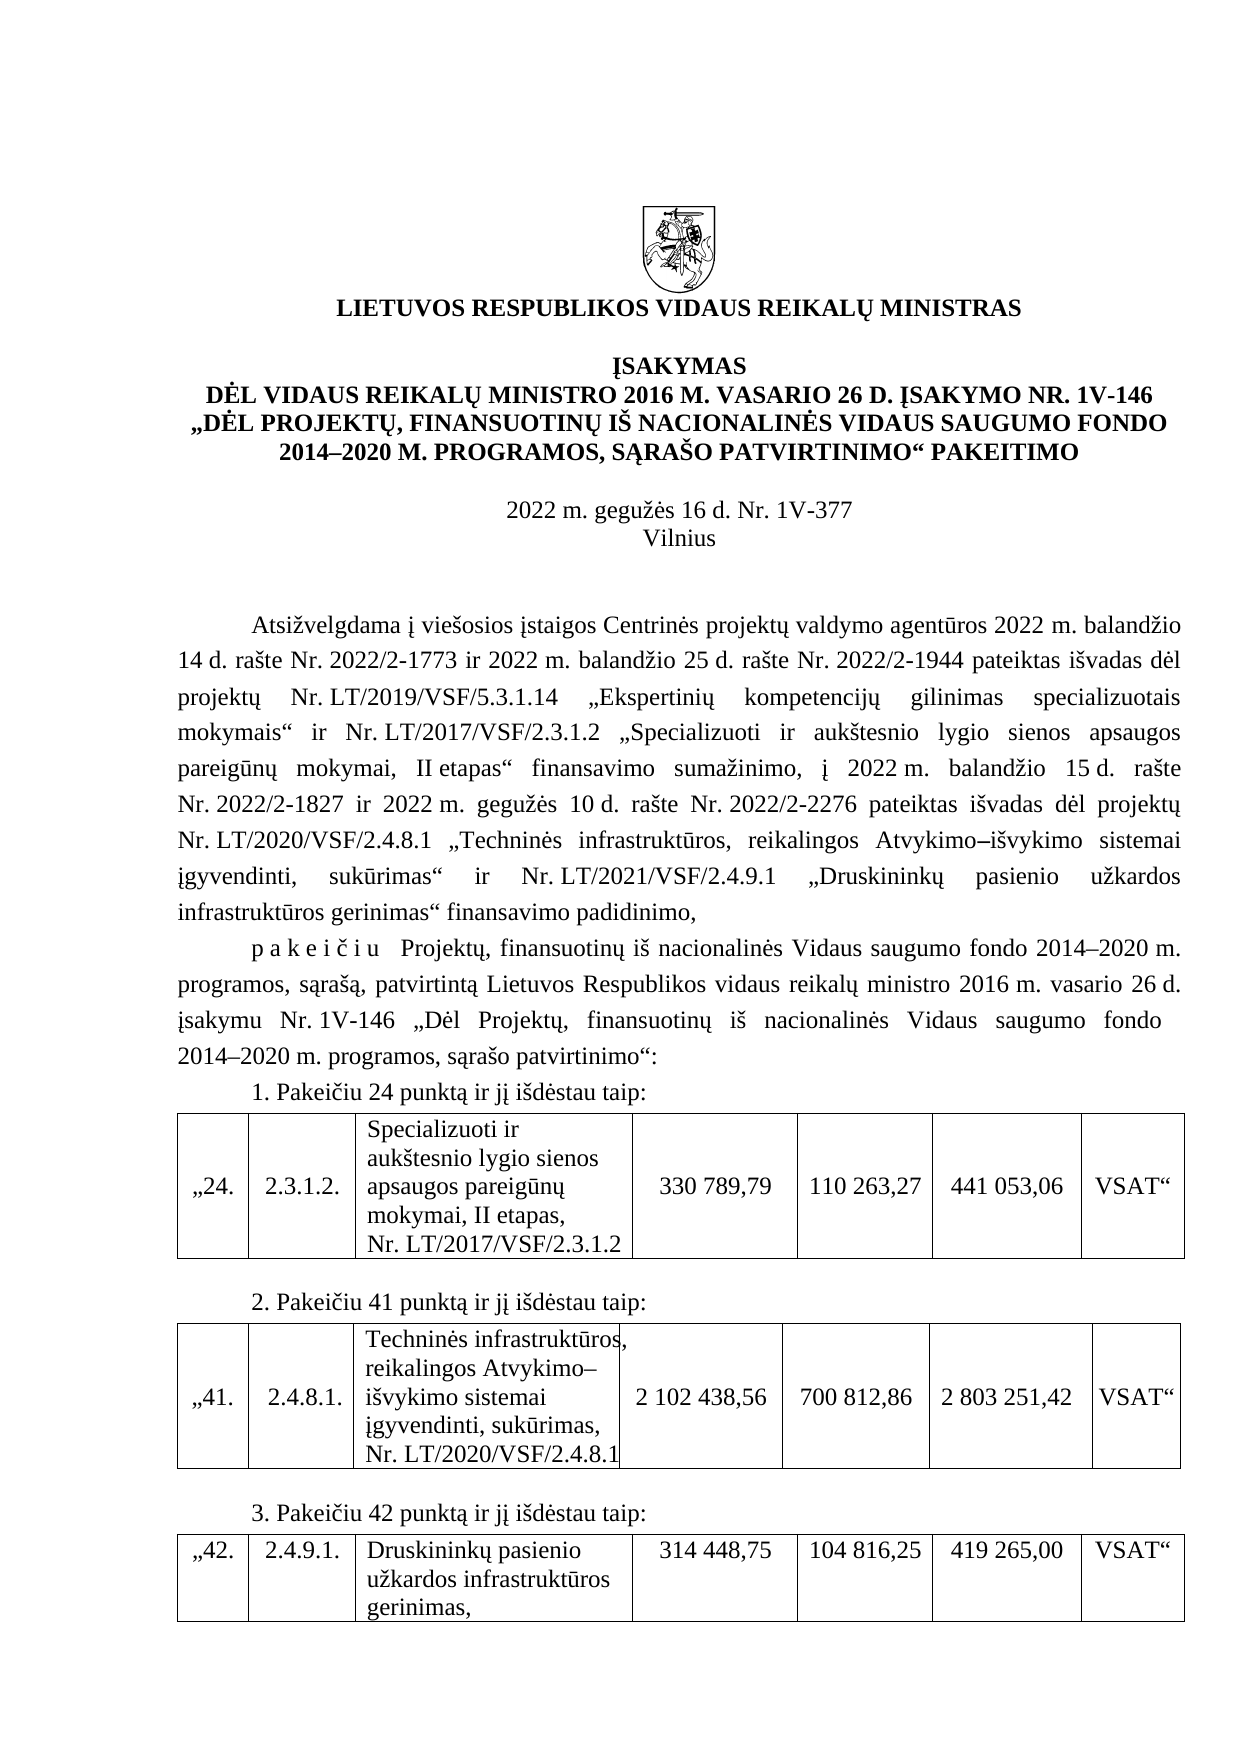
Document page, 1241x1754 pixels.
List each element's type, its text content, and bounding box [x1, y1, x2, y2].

table_header 2 803 251,42 [930, 1324, 1092, 1468]
text Vilnius [177, 523, 1181, 552]
table_header 700 812,86 [783, 1324, 929, 1468]
text Atsižvelgdama į viešosios įstaigos Centrinės projektų valdymo agentūros 2022 m. balandžio 14 d. rašte Nr. 2022/2-1773 ir 2022 m. balandžio 25 d. rašte Nr. 2022/2-1944 pateiktas išvadas dėl projektų Nr. LT/2019/VSF/5.3.1.14 „Ekspertinių kompetencijų gilinimas specializuotais mokymais“ ir Nr. LT/2017/VSF/2.3.1.2 „Specializuoti ir aukštesnio lygio sienos apsaugos pareigūnų mokymai, II etapas“ finansavimo sumažinimo, į 2022 m. balandžio 15 d. rašte Nr. 2022/2-1827 ir 2022 m. gegužės 10 d. rašte Nr. 2022/2-2276 pateiktas išvadas dėl projektų Nr. LT/2020/VSF/2.4.8.1 „Techninės infrastruktūros, reikalingos Atvykimo–išvykimo sistemai įgyvendinti, sukūrimas“ ir Nr. LT/2021/VSF/2.4.9.1 „Druskininkų pasienio užkardos infrastruktūros gerinimas“ finansavimo padidinimo, [177, 610, 1181, 926]
table_header 2.4.9.1. [249, 1535, 355, 1621]
table_header 330 789,79 [633, 1114, 797, 1258]
table_header 419 265,00 [933, 1535, 1081, 1621]
table_header 2.4.8.1. [249, 1324, 353, 1468]
table_header 2 102 438,56 [620, 1324, 782, 1468]
text LIETUVOS RESPUBLIKOS VIDAUS REIKALŲ MINISTRAS [177, 293, 1181, 322]
text 1. Pakeičiu 24 punktą ir jį išdėstau taip: [177, 1077, 1181, 1106]
table_header VSAT“ [1093, 1324, 1180, 1468]
table_header „42. [178, 1535, 248, 1621]
table_header 2.3.1.2. [249, 1114, 355, 1258]
table_header Techninės infrastruktūros, reikalingos Atvykimo–išvykimo sistemai įgyvendinti, sukūrimas, Nr. LT/2020/VSF/2.4.8.1 [354, 1324, 619, 1468]
table_header 441 053,06 [933, 1114, 1081, 1258]
text pakeičiu Projektų, finansuotinų iš nacionalinės Vidaus saugumo fondo 2014–2020 m. programos, sąrašą, patvirtintą Lietuvos Respublikos vidaus reikalų ministro 2016 m. vasario 26 d. įsakymu Nr. 1V-146 „Dėl Projektų, finansuotinų iš nacionalinės Vidaus saugumo fondo 2014–2020 m. programos, sąrašo patvirtinimo“: [177, 933, 1181, 1070]
table_header 104 816,25 [798, 1535, 932, 1621]
text 3. Pakeičiu 42 punktą ir jį išdėstau taip: [177, 1498, 1181, 1527]
table_header 314 448,75 [633, 1535, 797, 1621]
table_header VSAT“ [1082, 1114, 1184, 1258]
table_header Druskininkų pasienio užkardos infrastruktūros gerinimas, [356, 1535, 632, 1621]
table_header „41. [178, 1324, 248, 1468]
table_header 110 263,27 [798, 1114, 932, 1258]
text DĖL VIDAUS REIKALŲ MINISTRO 2016 M. VASARIO 26 D. ĮSAKYMO NR. 1V-146 „DĖL PROJEKTŲ, FINANSUOTINŲ IŠ NACIONALINĖS VIDAUS SAUGUMO FONDO 2014–2020 M. PROGRAMOS, SĄRAŠO PATVIRTINIMO“ PAKEITIMO [177, 380, 1181, 466]
table_header Specializuoti ir aukštesnio lygio sienos apsaugos pareigūnų mokymai, II etapas, Nr. LT/2017/VSF/2.3.1.2 [356, 1114, 632, 1258]
table_header „24. [178, 1114, 248, 1258]
table_header VSAT“ [1082, 1535, 1184, 1621]
text 2022 m. gegužės 16 d. Nr. 1V-377 [177, 495, 1181, 523]
text ĮSAKYMAS [177, 351, 1181, 380]
text 2. Pakeičiu 41 punktą ir jį išdėstau taip: [177, 1287, 1181, 1316]
